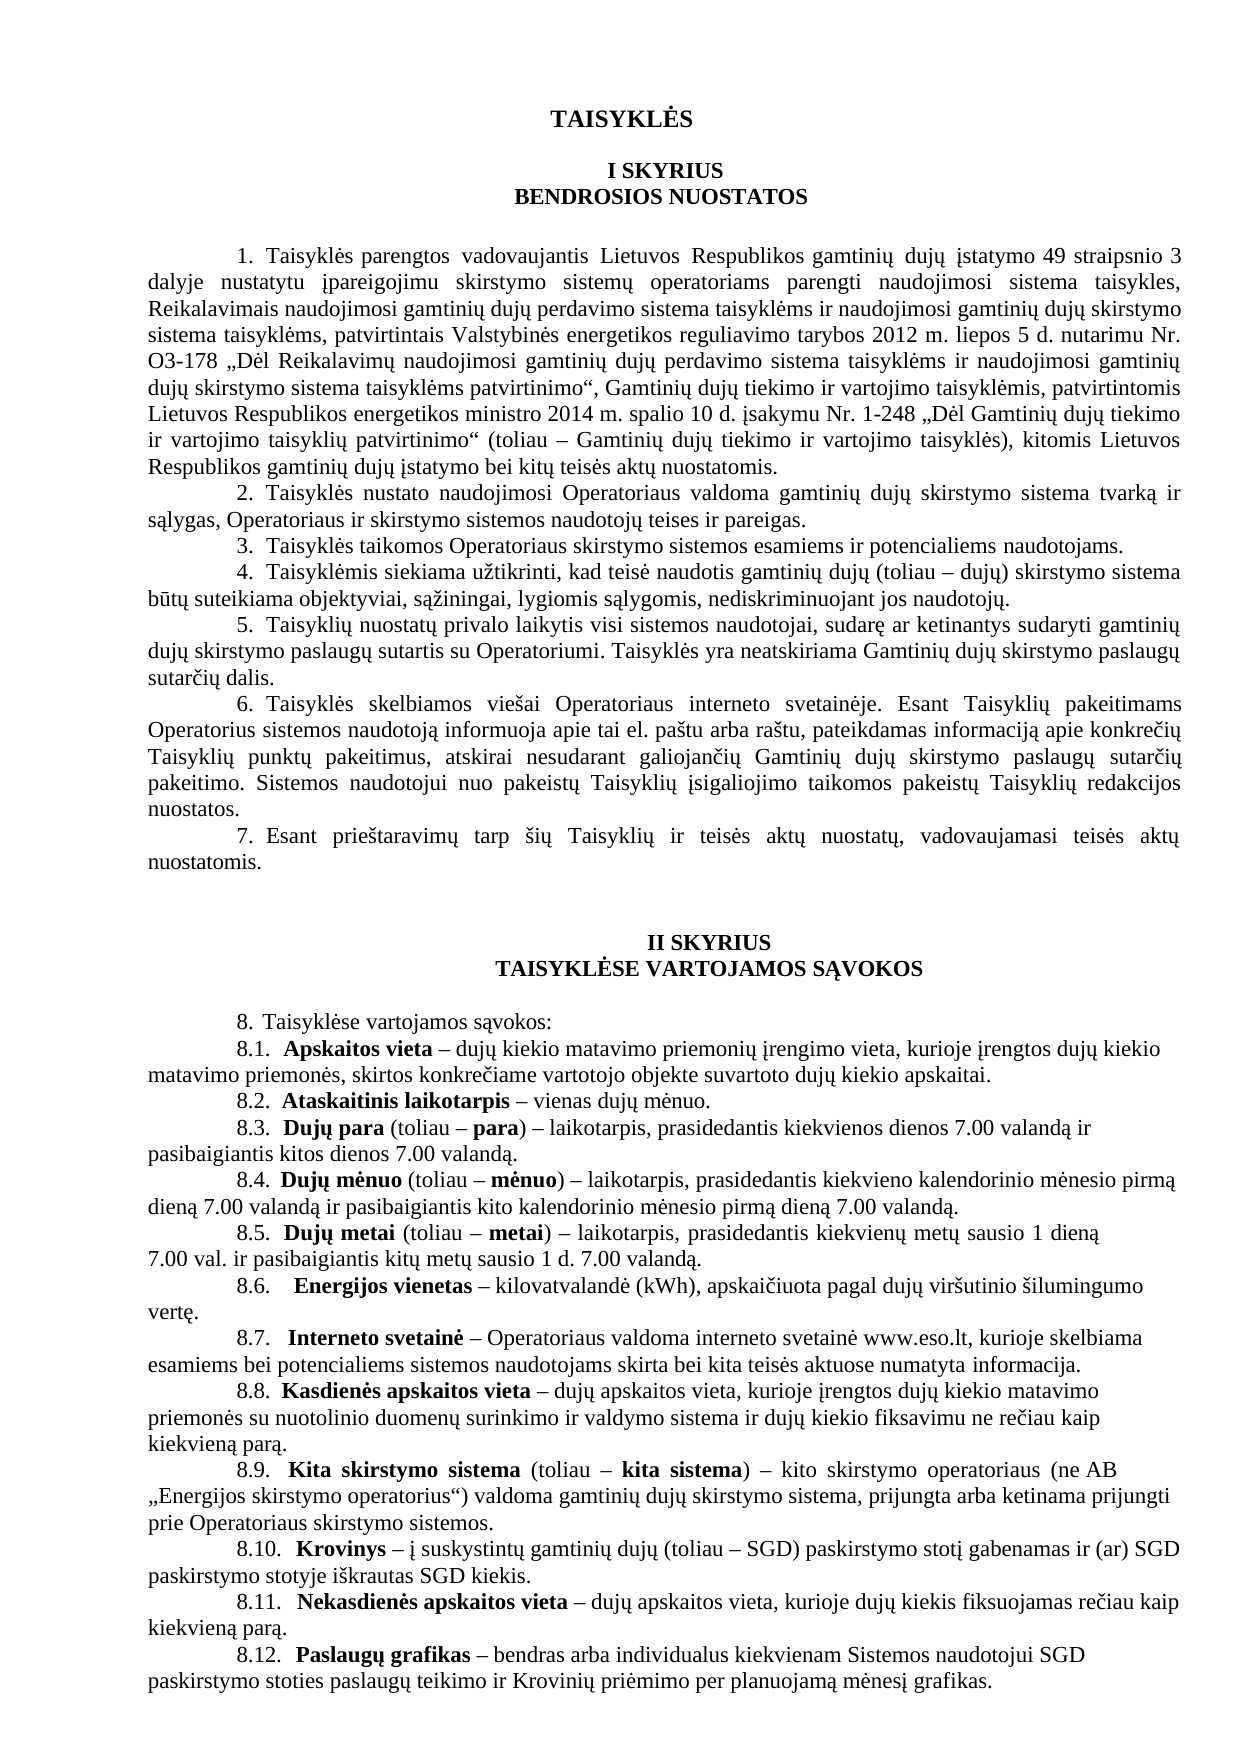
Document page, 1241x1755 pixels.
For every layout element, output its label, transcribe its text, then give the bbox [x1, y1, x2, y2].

text 8.3. Dujų para (toliau – para) – laikotarpis, prasidedantis kiekvienos dienos 7.00 valandą ir pasibaigiantis kitos dienos 7.00 valandą. [148, 1114, 1182, 1166]
text 8.5. Dujų metai (toliau – metai) – laikotarpis, prasidedantis kiekvienų metų sausio 1 dieną [236, 1219, 1195, 1246]
text 7.00 val. ir pasibaigiantis kitų metų sausio 1 d. 7.00 valandą. [148, 1246, 1195, 1272]
subtitle II SKYRIUS [276, 930, 1142, 956]
text 8.1. Apskaitos vieta – dujų kiekio matavimo priemonių įrengimo vieta, kurioje įrengtos dujų kiekio matavimo priemonės, skirtos konkrečiame vartotojo objekte suvartoto dujų kiekio apskaitai. [148, 1035, 1182, 1087]
text 8.11. Nekasdienės apskaitos vieta – dujų apskaitos vieta, kurioje dujų kiekis fiksuojamas rečiau kaip kiekvieną parą. [148, 1588, 1182, 1641]
subtitle I SKYRIUS BENDROSIOS NUOSTATOS [514, 157, 872, 210]
text 2. Taisyklės nustato naudojimosi Operatoriaus valdoma gamtinių dujų skirstymo sistema tvarką ir sąlygas, Operatoriaus ir skirstymo sistemos naudotojų teises ir pareigas. [148, 479, 1182, 532]
text 8.6. Energijos vienetas – kilovatvalandė (kWh), apskaičiuota pagal dujų viršutinio šilumingumo vertę. [148, 1272, 1182, 1324]
text 6. Taisyklės skelbiamos viešai Operatoriaus interneto svetainėje. Esant Taisyklių pakeitimams Operatorius sistemos naudotoją informuoja apie tai el. paštu arba raštu, pateikdamas informaciją apie konkrečių Taisyklių punktų pakeitimus, atskirai nesudarant galiojančių Gamtinių dujų skirstymo paslaugų sutarčių pakeitimo. Sistemos naudotojui nuo pakeistų Taisyklių įsigaliojimo taikomos pakeistų Taisyklių redakcijos nuostatos. [148, 690, 1182, 822]
text 1. Taisyklės parengtos vadovaujantis Lietuvos Respublikos gamtinių dujų įstatymo 49 straipsnio 3 dalyje nustatytu įpareigojimu skirstymo sistemų operatoriams parengti naudojimosi sistema taisykles, Reikalavimais naudojimosi gamtinių dujų perdavimo sistema taisyklėms ir naudojimosi gamtinių dujų skirstymo sistema taisyklėms, patvirtintais Valstybinės energetikos reguliavimo tarybos 2012 m. liepos 5 d. nutarimu Nr. O3-178 „Dėl Reikalavimų naudojimosi gamtinių dujų perdavimo sistema taisyklėms ir naudojimosi gamtinių dujų skirstymo sistema taisyklėms patvirtinimo“, Gamtinių dujų tiekimo ir vartojimo taisyklėmis, patvirtintomis Lietuvos Respublikos energetikos ministro 2014 m. spalio 10 d. įsakymu Nr. 1-248 „Dėl Gamtinių dujų tiekimo ir vartojimo taisyklių patvirtinimo“ (toliau – Gamtinių dujų tiekimo ir vartojimo taisyklės), kitomis Lietuvos Respublikos gamtinių dujų įstatymo bei kitų teisės aktų nuostatomis. [148, 242, 1182, 479]
text 8.12. Paslaugų grafikas – bendras arba individualus kiekvienam Sistemos naudotojui SGD paskirstymo stoties paslaugų teikimo ir Krovinių priėmimo per planuojamą mėnesį grafikas. [148, 1641, 1182, 1693]
text TAISYKLĖSE VARTOJAMOS SĄVOKOS [276, 956, 1142, 982]
text 8. Taisyklėse vartojamos sąvokos: [236, 1008, 1195, 1035]
text 8.4. Dujų mėnuo (toliau – mėnuo) – laikotarpis, prasidedantis kiekvieno kalendorinio mėnesio pirmą dieną 7.00 valandą ir pasibaigiantis kito kalendorinio mėnesio pirmą dieną 7.00 valandą. [148, 1166, 1182, 1219]
text 8.9. Kita skirstymo sistema (toliau – kita sistema) – kito skirstymo operatoriaus (ne AB „Energijos skirstymo operatorius“) valdoma gamtinių dujų skirstymo sistema, prijungta arba ketinama prijungti prie Operatoriaus skirstymo sistemos. [148, 1456, 1182, 1535]
text 7. Esant prieštaravimų tarp šių Taisyklių ir teisės aktų nuostatų, vadovaujamasi teisės aktų nuostatomis. [148, 822, 1181, 874]
text 3. Taisyklės taikomos Operatoriaus skirstymo sistemos esamiems ir potencialiems naudotojams. [148, 532, 1182, 558]
text 8.7. Interneto svetainė – Operatoriaus valdoma interneto svetainė www.eso.lt, kurioje skelbiama esamiems bei potencialiems sistemos naudotojams skirta bei kita teisės aktuose numatyta informacija. [148, 1324, 1182, 1377]
text 8.10. Krovinys – į suskystintų gamtinių dujų (toliau – SGD) paskirstymo stotį gabenamas ir (ar) SGD paskirstymo stotyje iškrautas SGD kiekis. [148, 1535, 1182, 1588]
text 4. Taisyklėmis siekiama užtikrinti, kad teisė naudotis gamtinių dujų (toliau – dujų) skirstymo sistema būtų suteikiama objektyviai, sąžiningai, lygiomis sąlygomis, nediskriminuojant jos naudotojų. [148, 558, 1182, 611]
text TAISYKLĖS [140, 106, 1103, 133]
text 5. Taisyklių nuostatų privalo laikytis visi sistemos naudotojai, sudarę ar ketinantys sudaryti gamtinių dujų skirstymo paslaugų sutartis su Operatoriumi. Taisyklės yra neatskiriama Gamtinių dujų skirstymo paslaugų sutarčių dalis. [148, 611, 1181, 690]
text 8.2. Ataskaitinis laikotarpis – vienas dujų mėnuo. [236, 1087, 1195, 1114]
text 8.8. Kasdienės apskaitos vieta – dujų apskaitos vieta, kurioje įrengtos dujų kiekio matavimo priemonės su nuotolinio duomenų surinkimo ir valdymo sistema ir dujų kiekio fiksavimu ne rečiau kaip kiekvieną parą. [148, 1377, 1182, 1456]
